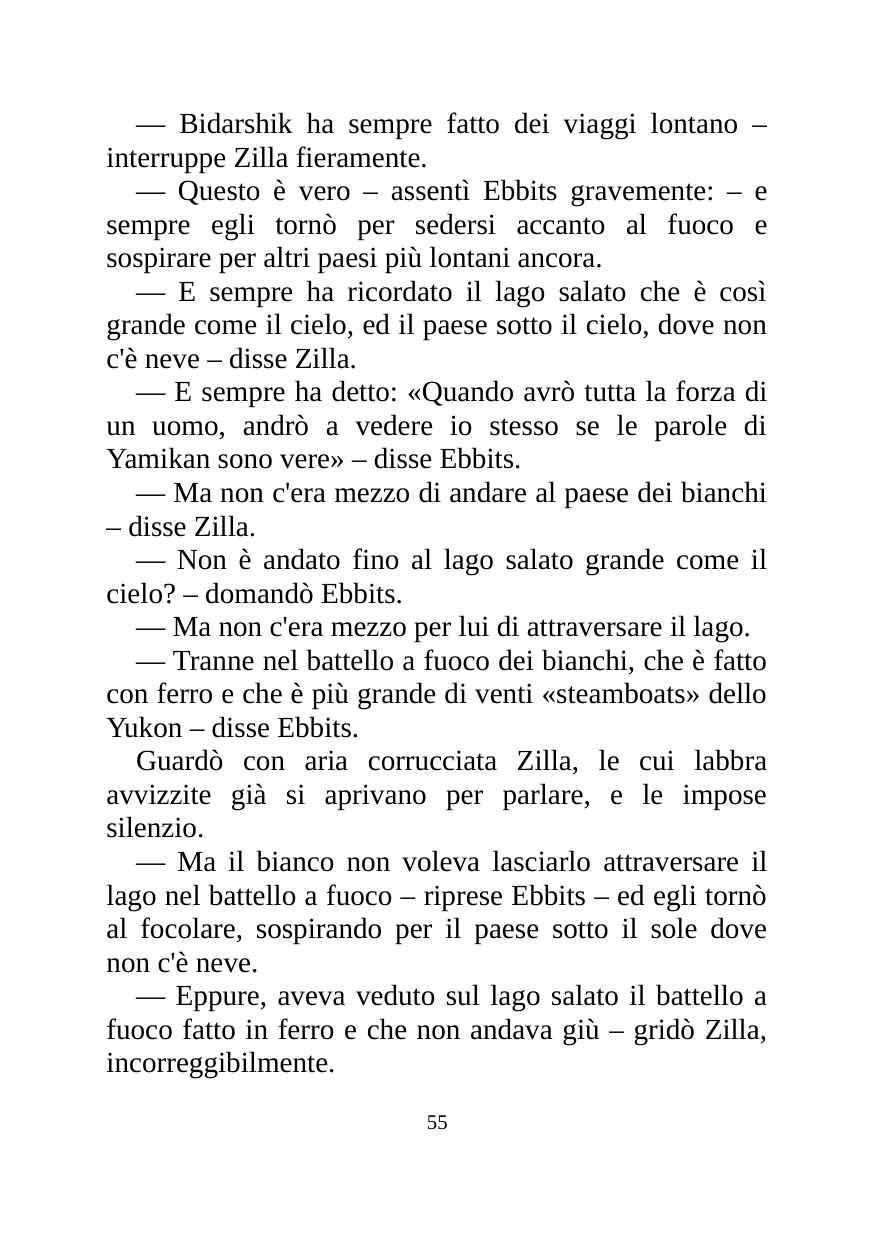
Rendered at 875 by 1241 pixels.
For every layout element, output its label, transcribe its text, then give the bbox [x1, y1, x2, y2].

text — Eppure, aveva veduto sul lago salato il battello a fuoco fatto in ferro e che non andava giù – gridò Zilla, incorreggibilmente. [106, 978, 768, 1079]
text — Ma non c'era mezzo di andare al paese dei bianchi – disse Zilla. [106, 475, 768, 542]
text — Non è andato fino al lago salato grande come il cielo? – domandò Ebbits. [106, 542, 768, 609]
text — Ma non c'era mezzo per lui di attraversare il lago. [106, 609, 768, 643]
text — E sempre ha detto: «Quando avrò tutta la forza di un uomo, andrò a vedere io stesso se le parole di Yamikan sono vere» – disse Ebbits. [106, 374, 768, 475]
text — E sempre ha ricordato il lago salato che è così grande come il cielo, ed il paese sotto il cielo, dove non c'è neve – disse Zilla. [106, 274, 768, 374]
text Guardò con aria corrucciata Zilla, le cui labbra avvizzite già si aprivano per parlare, e le impose silenzio. [106, 743, 768, 844]
text — Questo è vero – assentì Ebbits gravemente: – e sempre egli tornò per sedersi accanto al fuoco e sospirare per altri paesi più lontani ancora. [106, 173, 768, 274]
text — Ma il bianco non voleva lasciarlo attraversare il lago nel battello a fuoco – riprese Ebbits – ed egli tornò al focolare, sospirando per il paese sotto il sole dove non c'è neve. [106, 844, 768, 978]
text — Tranne nel battello a fuoco dei bianchi, che è fatto con ferro e che è più grande di venti «steamboats» dello Yukon – disse Ebbits. [106, 643, 768, 743]
text — Bidarshik ha sempre fatto dei viaggi lontano – interruppe Zilla fieramente. [106, 106, 768, 173]
